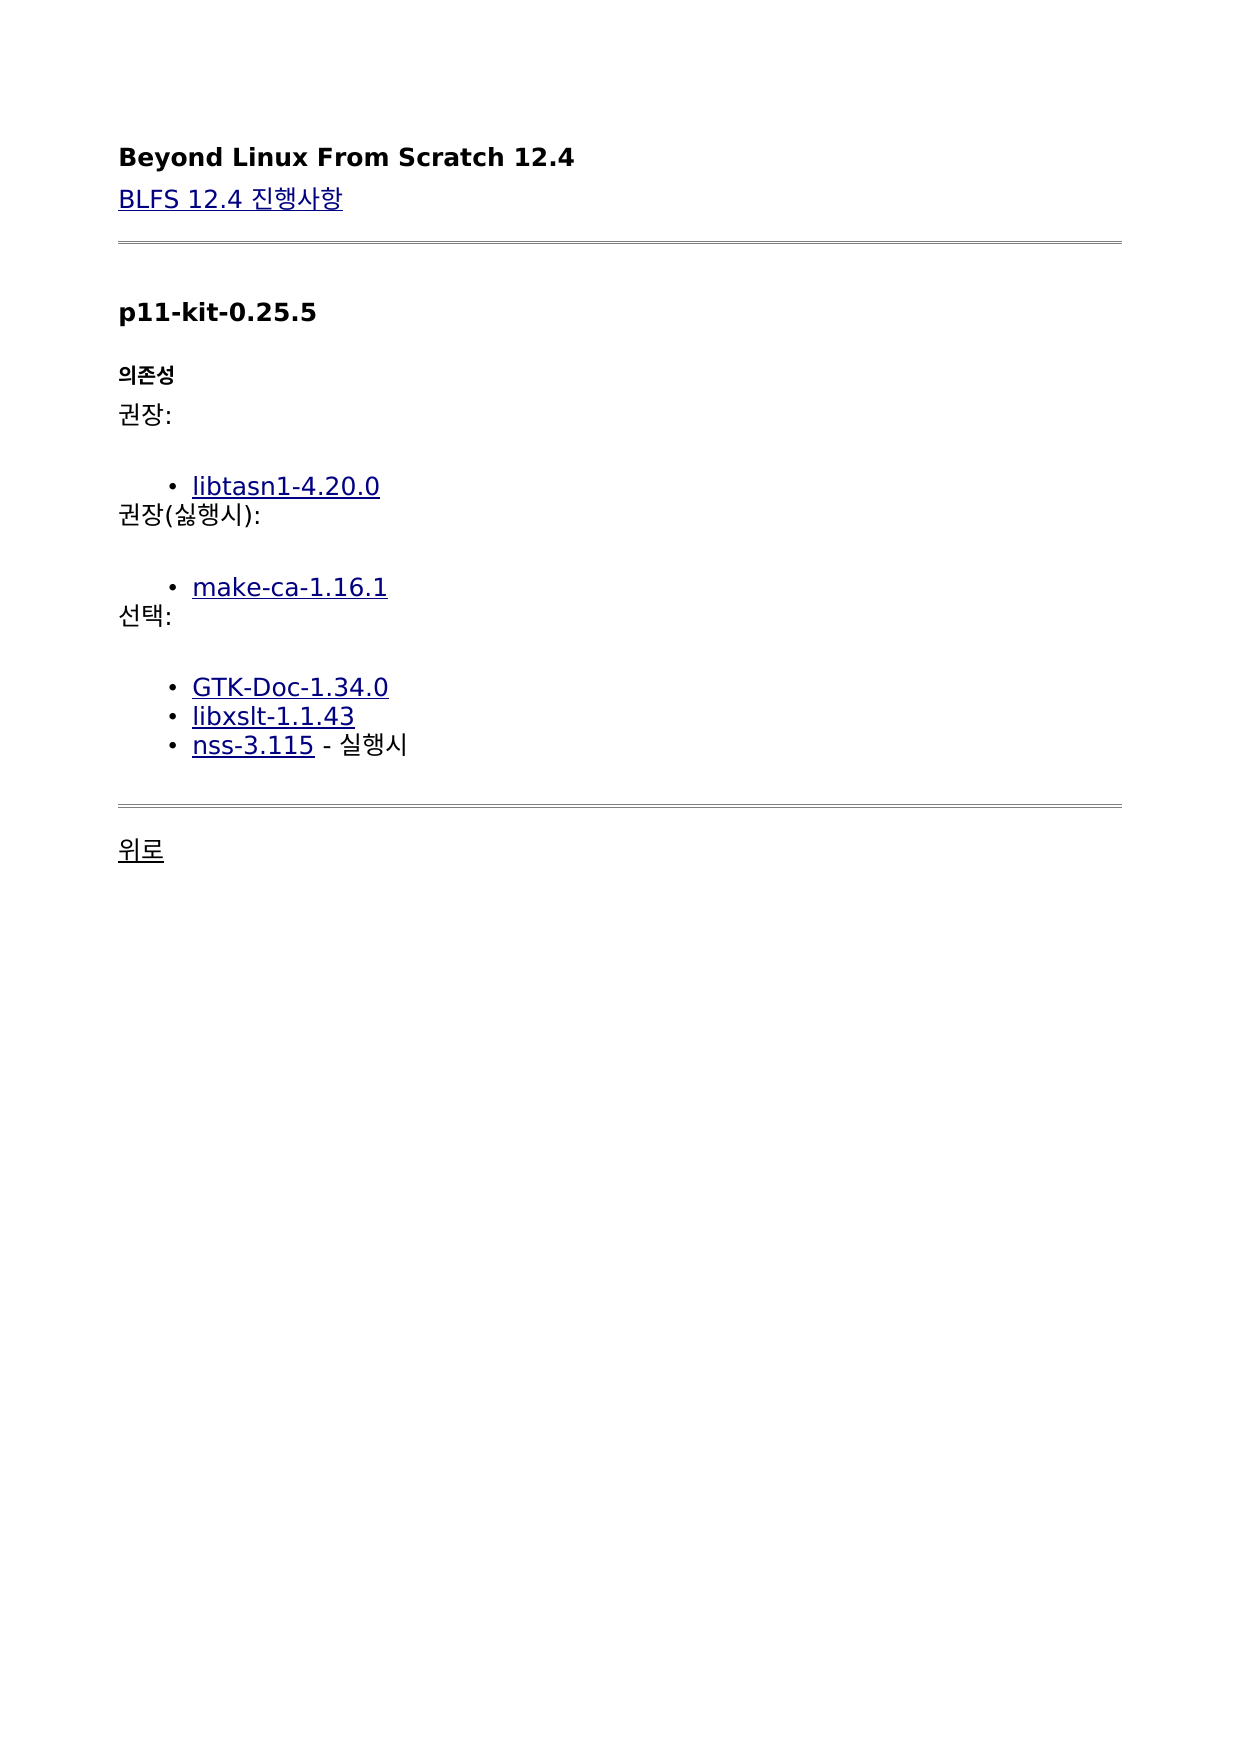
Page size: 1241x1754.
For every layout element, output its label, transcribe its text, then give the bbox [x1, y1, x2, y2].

text 권장(싫행시): [118, 502, 1122, 531]
list libxslt-1.1.43 [177, 702, 1122, 731]
list make-ca-1.16.1 [177, 573, 1122, 602]
text 위로 [118, 836, 1122, 866]
list GTK-Doc-1.34.0 [177, 673, 1122, 702]
text 권장: [118, 401, 1122, 430]
text BLFS 12.4 진행사항 [118, 185, 1122, 214]
text 선택: [118, 602, 1122, 631]
subtitle p11-kit-0.25.5 [118, 298, 1122, 327]
subtitle Beyond Linux From Scratch 12.4 [118, 143, 1122, 172]
subtitle 의존성 [118, 364, 1122, 389]
list nss-3.115 - 실행시 [177, 731, 1122, 761]
list libtasn1-4.20.0 [177, 472, 1122, 502]
